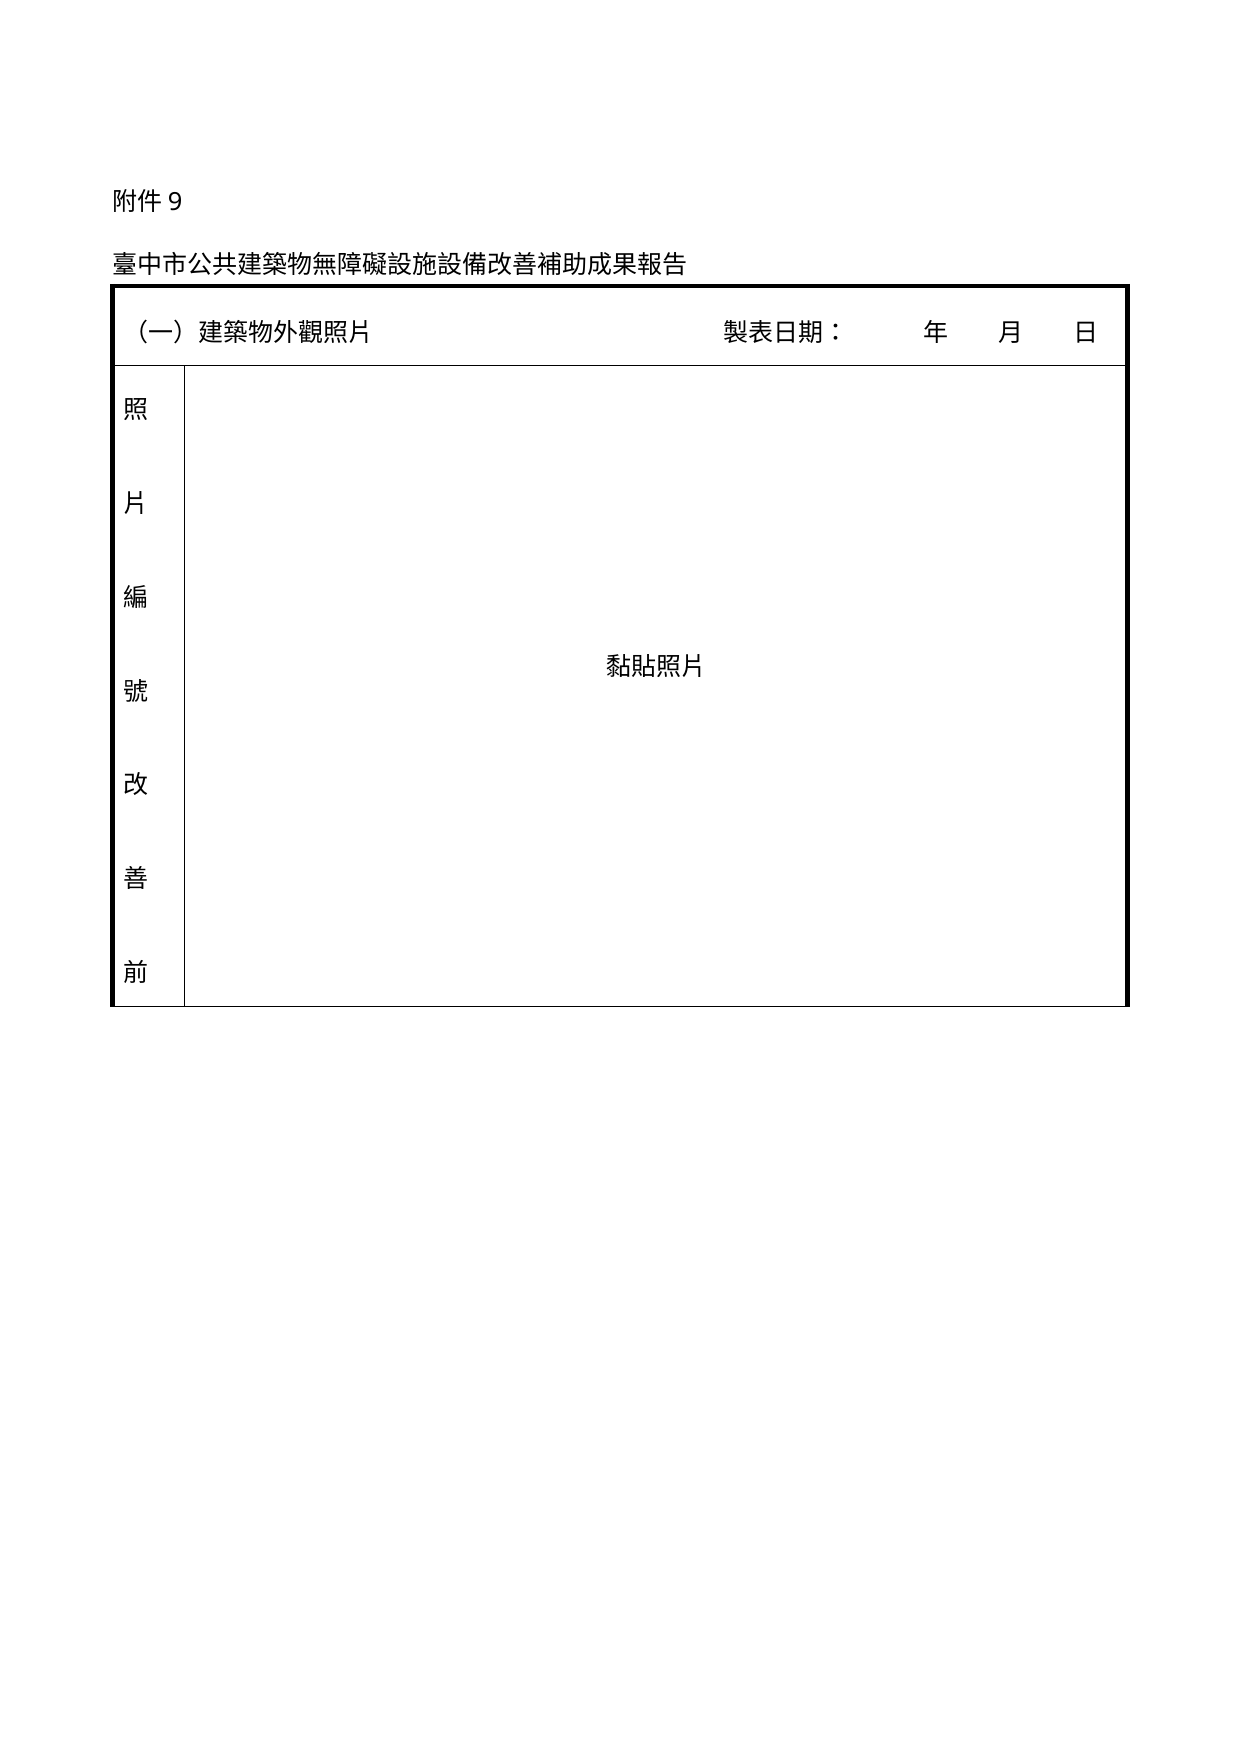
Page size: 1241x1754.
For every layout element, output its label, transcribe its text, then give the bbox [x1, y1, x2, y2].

table_cell 照片編號 改善前 [115, 366, 184, 1006]
text 附件9 [112, 159, 1128, 221]
table_cell 黏貼照片 [185, 366, 1125, 1006]
text 臺中市公共建築物無障礙設施設備改善補助成果報告 [112, 221, 1128, 284]
table_header （一）建築物外觀照片 製表日期： 年 月 日 [115, 288, 1125, 365]
